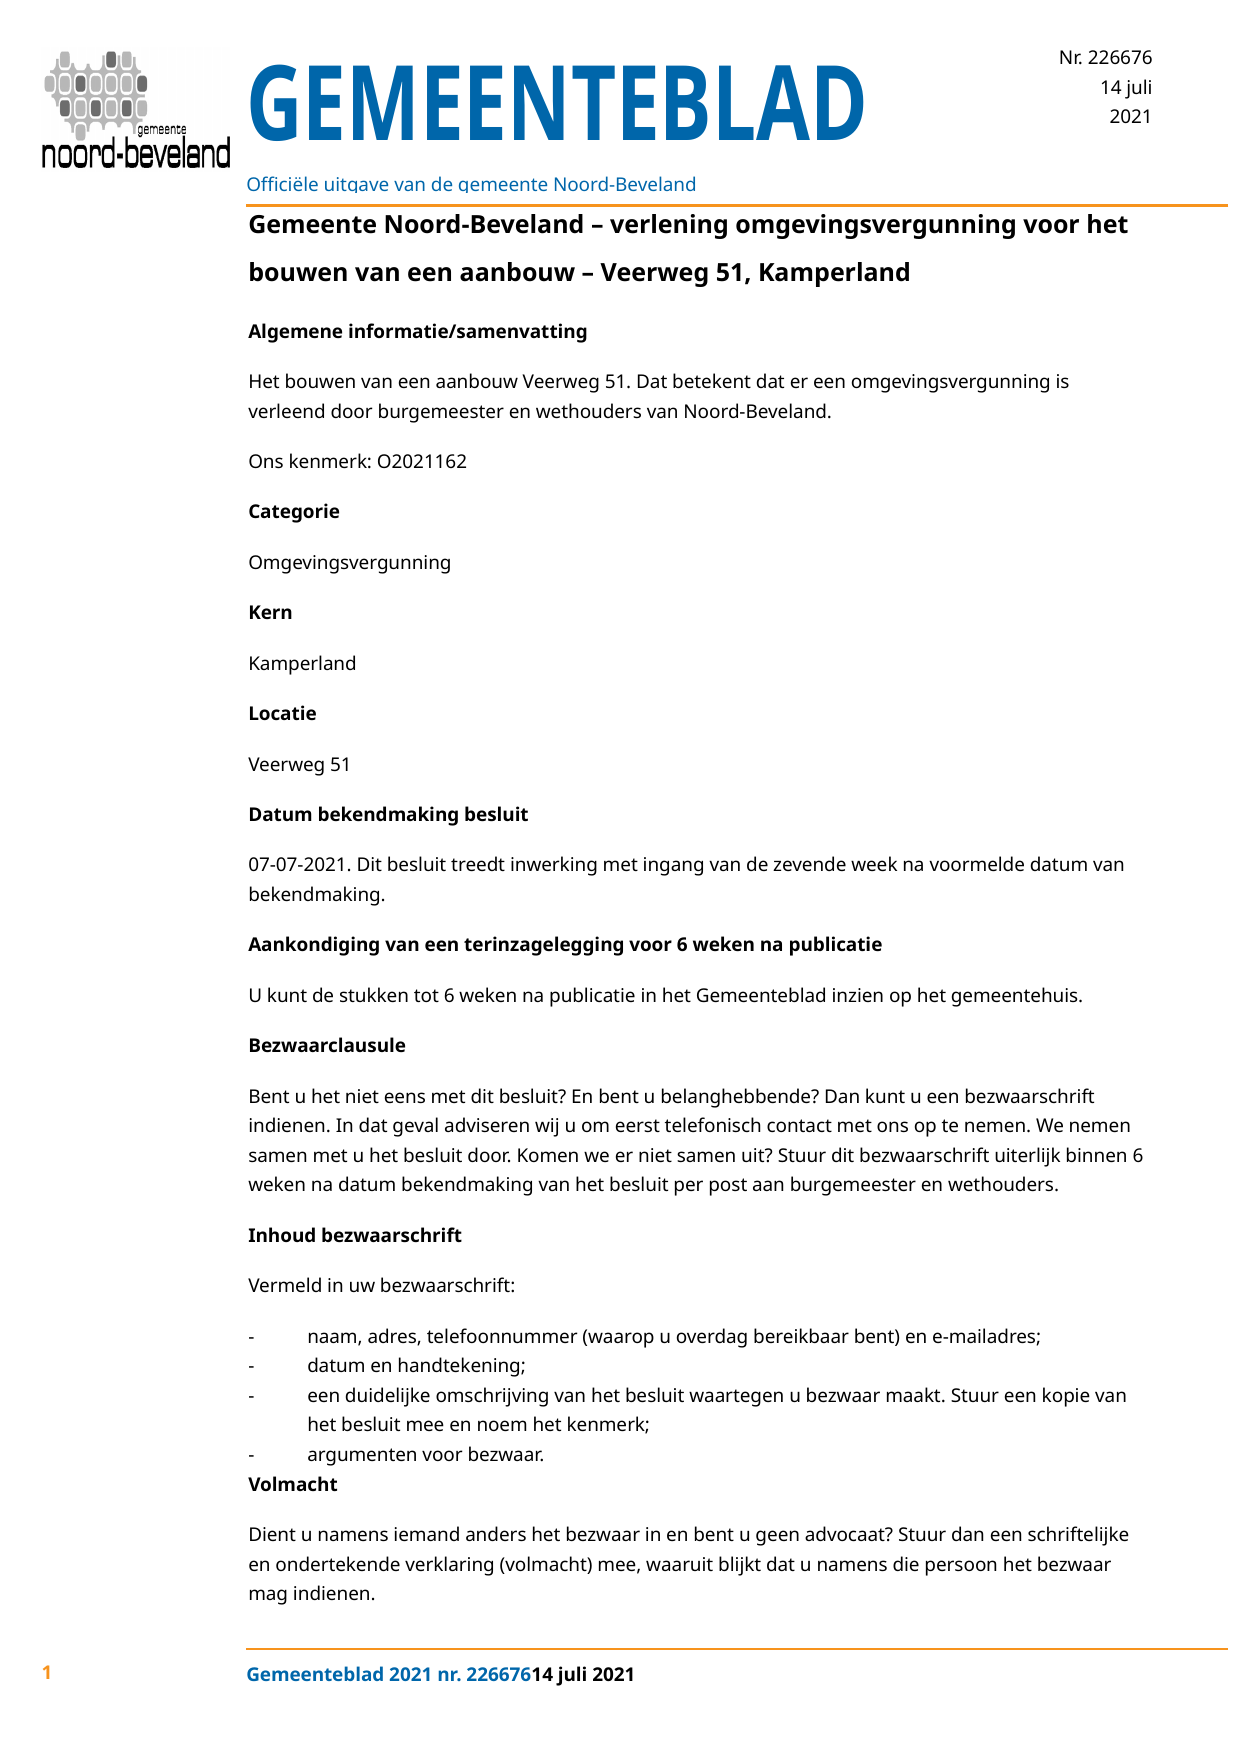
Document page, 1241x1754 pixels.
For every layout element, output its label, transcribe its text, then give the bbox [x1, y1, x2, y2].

text Bent u het niet eens met dit besluit? En bent u belanghebbende? Dan kunt u een bezwaarschrift indienen. In dat geval adviseren wij u om eerst telefonisch contact met ons op te nemen. We nemen samen met u het besluit door. Komen we er niet samen uit? Stuur dit bezwaarschrift uiterlijk binnen 6 weken na datum bekendmaking van het besluit per post aan burgemeester en wethouders. [248, 1083, 1152, 1197]
text Kern [248, 599, 1152, 625]
text Volmacht [248, 1471, 1152, 1497]
list datum en handtekening; [248, 1352, 1152, 1378]
text Algemene informatie/samenvatting [248, 318, 1152, 344]
text Veerweg 51 [248, 751, 1152, 777]
text Omgevingsvergunning [248, 549, 1152, 575]
text Datum bekendmaking besluit [248, 801, 1152, 827]
text Ons kenmerk: O2021162 [248, 448, 1152, 474]
list naam, adres, telefoonnummer (waarop u overdag bereikbaar bent) en e-mailadres; [248, 1323, 1152, 1349]
text U kunt de stukken tot 6 weken na publicatie in het Gemeenteblad inzien op het gemeentehuis. [248, 982, 1152, 1008]
text Dient u namens iemand anders het bezwaar in en bent u geen advocaat? Stuur dan een schriftelijke en ondertekende verklaring (volmacht) mee, waaruit blijkt dat u namens die persoon het bezwaar mag indienen. [248, 1521, 1152, 1606]
text Aankondiging van een terinzagelegging voor 6 weken na publicatie [248, 932, 1152, 957]
text Kamperland [248, 650, 1152, 676]
text Het bouwen van een aanbouw Veerweg 51. Dat betekent dat er een omgevingsvergunning is verleend door burgemeester en wethouders van Noord-Beveland. [248, 368, 1152, 424]
text Bezwaarclausule [248, 1032, 1152, 1058]
picture [41, 47, 231, 172]
text Locatie [248, 700, 1152, 726]
text Categorie [248, 499, 1152, 524]
text Inhoud bezwaarschrift [248, 1222, 1152, 1248]
list een duidelijke omschrijving van het besluit waartegen u bezwaar maakt. Stuur een kopie van het besluit mee en noem het kenmerk; [248, 1382, 1152, 1437]
text Gemeente Noord-Beveland – verlening omgevingsvergunning voor het bouwen van een aanbouw – Veerweg 51, Kamperland [248, 207, 1152, 288]
text 07-07-2021. Dit besluit treedt inwerking met ingang van de zevende week na voormelde datum van bekendmaking. [248, 852, 1152, 907]
list argumenten voor bezwaar. [248, 1441, 1152, 1467]
text Vermeld in uw bezwaarschrift: [248, 1272, 1152, 1298]
